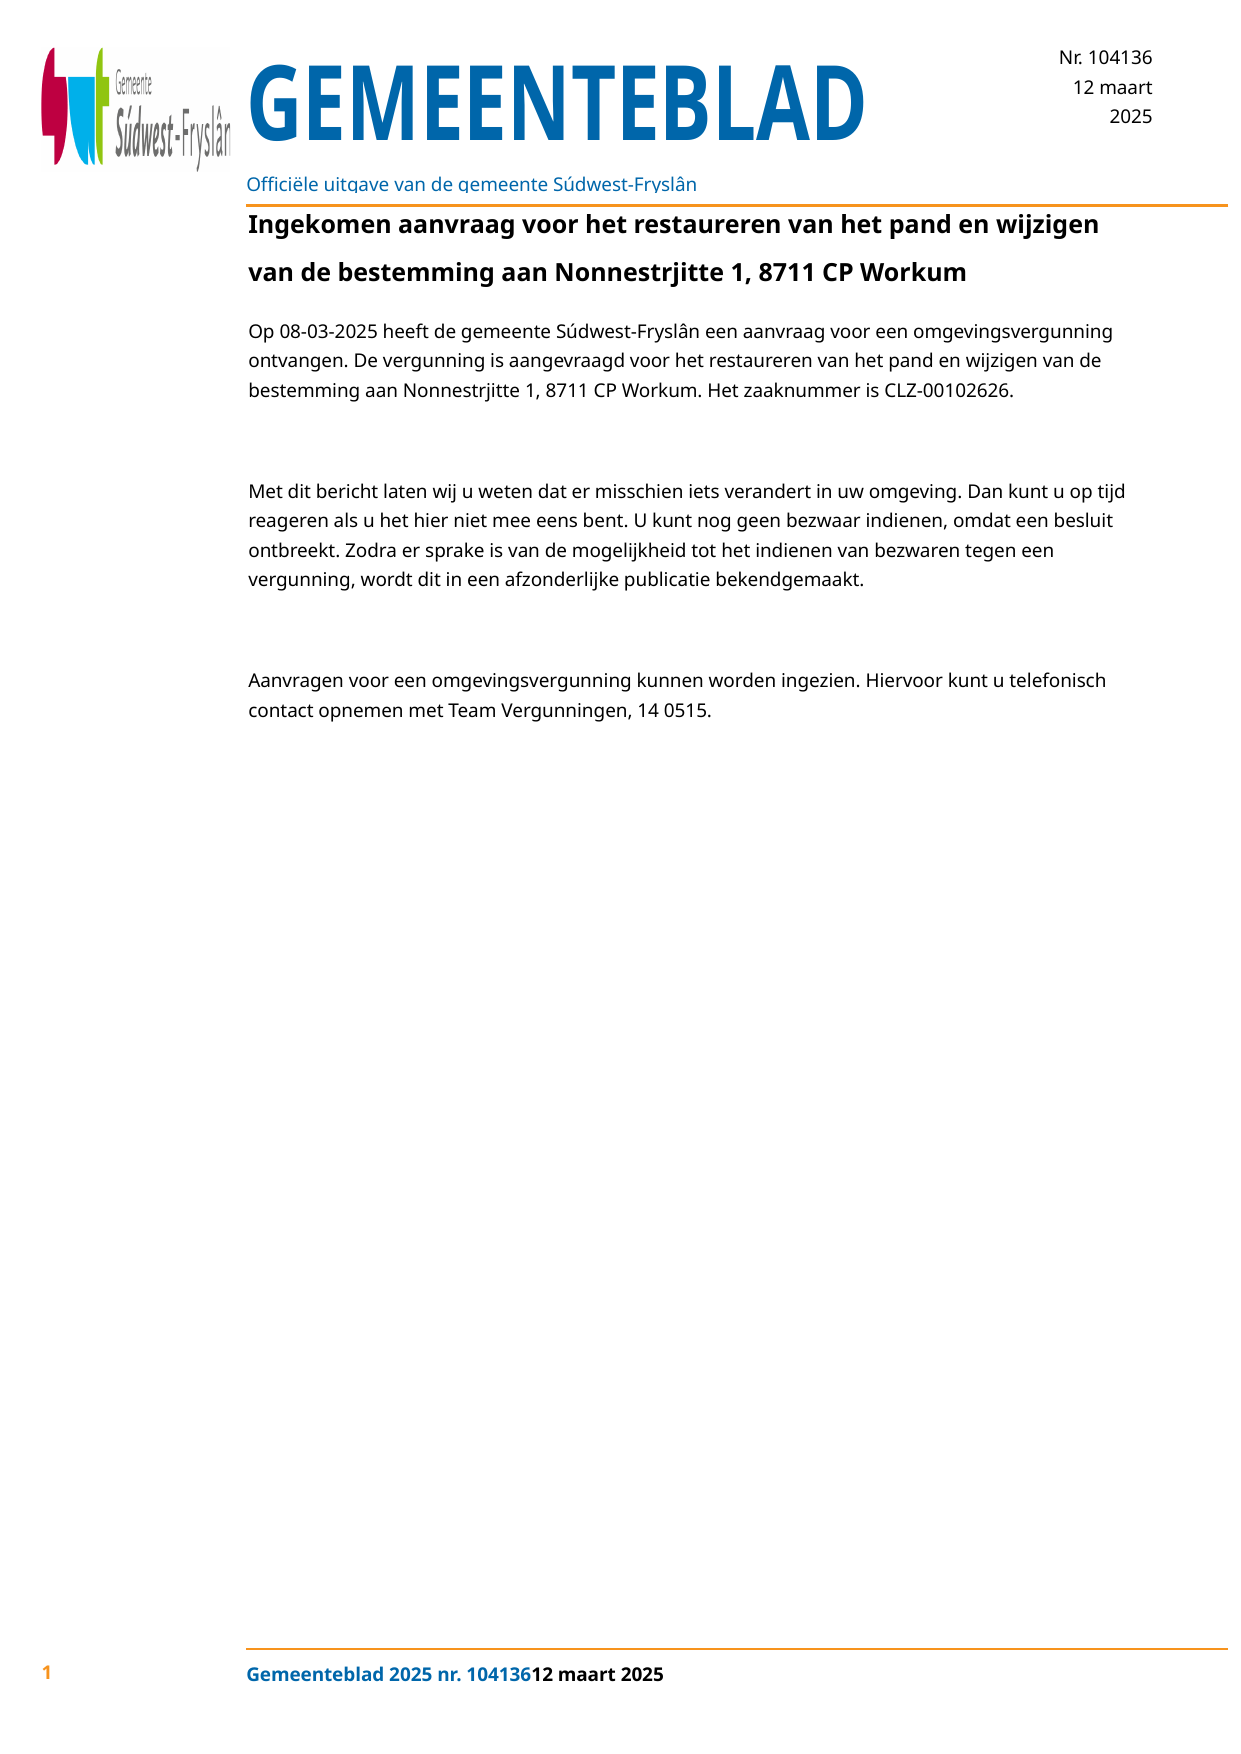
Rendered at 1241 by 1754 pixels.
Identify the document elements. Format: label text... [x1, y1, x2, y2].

text Ingekomen aanvraag voor het restaureren van het pand en wijzigen van de bestemming aan Nonnestrjitte 1, 8711 CP Workum [248, 207, 1152, 288]
text Aanvragen voor een omgevingsvergunning kunnen worden ingezien. Hiervoor kunt u telefonisch contact opnemen met Team Vergunningen, 14 0515. [248, 667, 1152, 723]
picture [41, 47, 231, 172]
text Op 08-03-2025 heeft de gemeente Súdwest-Fryslân een aanvraag voor een omgevingsvergunning ontvangen. De vergunning is aangevraagd voor het restaureren van het pand en wijzigen van de bestemming aan Nonnestrjitte 1, 8711 CP Workum. Het zaaknummer is CLZ-00102626. [248, 318, 1152, 403]
text Met dit bericht laten wij u weten dat er misschien iets verandert in uw omgeving. Dan kunt u op tijd reageren als u het hier niet mee eens bent. U kunt nog geen bezwaar indienen, omdat een besluit ontbreekt. Zodra er sprake is van de mogelijkheid tot het indienen van bezwaren tegen een vergunning, wordt dit in een afzonderlijke publicatie bekendgemaakt. [248, 478, 1152, 592]
